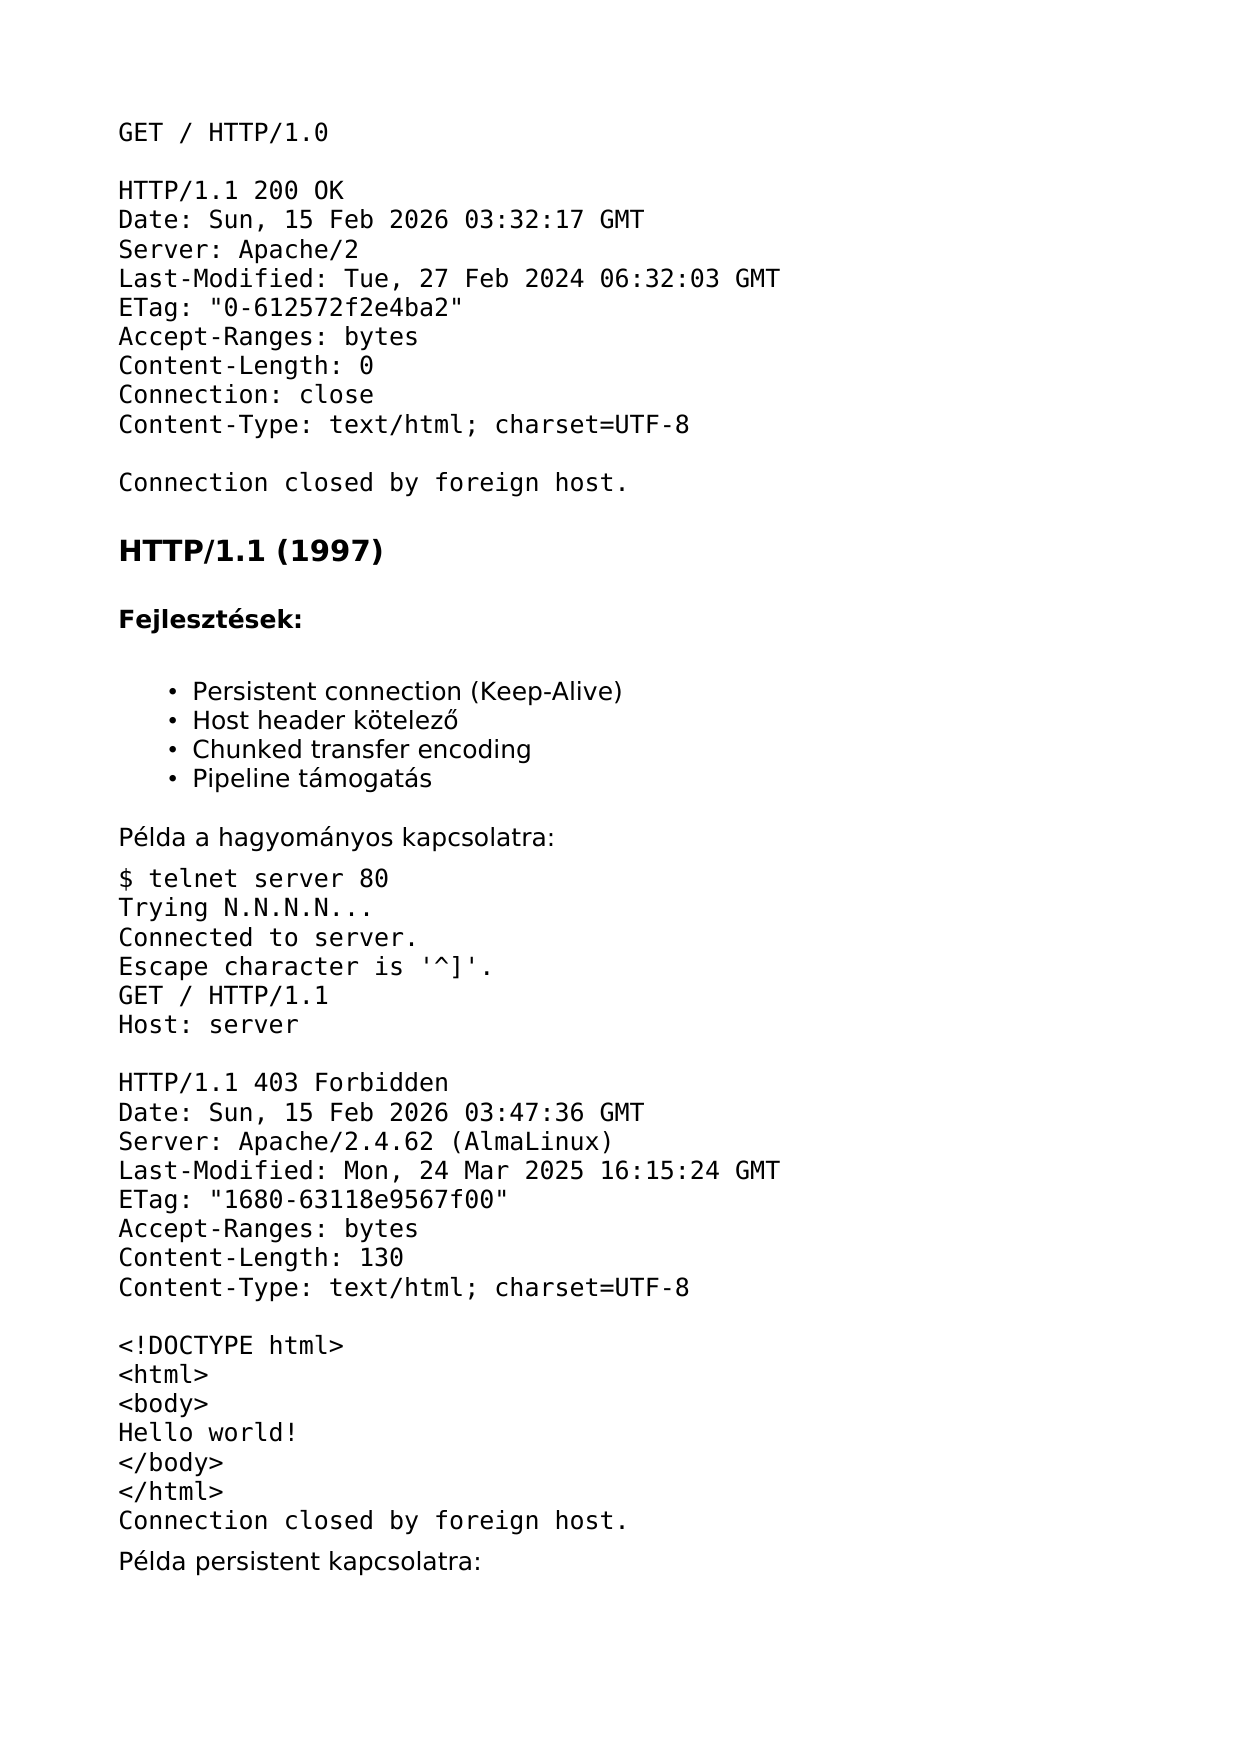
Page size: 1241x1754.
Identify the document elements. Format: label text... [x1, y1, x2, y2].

text $ telnet server 80 Trying N.N.N.N... Connected to server. Escape character is '^]'. GET / HTTP/1.1 Host: server HTTP/1.1 403 Forbidden Date: Sun, 15 Feb 2026 03:47:36 GMT Server: Apache/2.4.62 (AlmaLinux) Last-Modified: Mon, 24 Mar 2025 16:15:24 GMT ETag: "1680-63118e9567f00" Accept-Ranges: bytes Content-Length: 130 Content-Type: text/html; charset=UTF-8 <!DOCTYPE html> <html> <body> Hello world! </body> </html> Connection closed by foreign host. [118, 864, 1122, 1535]
list Pipeline támogatás [177, 764, 1122, 793]
subtitle HTTP/1.1 (1997) [118, 534, 1122, 568]
list Persistent connection (Keep-Alive) [177, 677, 1122, 706]
subtitle Fejlesztések: [118, 606, 1122, 635]
list Host header kötelező [177, 706, 1122, 735]
list Chunked transfer encoding [177, 735, 1122, 764]
text GET / HTTP/1.0 HTTP/1.1 200 OK Date: Sun, 15 Feb 2026 03:32:17 GMT Server: Apache/2 Last-Modified: Tue, 27 Feb 2024 06:32:03 GMT ETag: "0-612572f2e4ba2" Accept-Ranges: bytes Content-Length: 0 Connection: close Content-Type: text/html; charset=UTF-8 Connection closed by foreign host. [118, 118, 1122, 497]
text Példa persistent kapcsolatra: [118, 1547, 1122, 1576]
text Példa a hagyományos kapcsolatra: [118, 823, 1122, 852]
